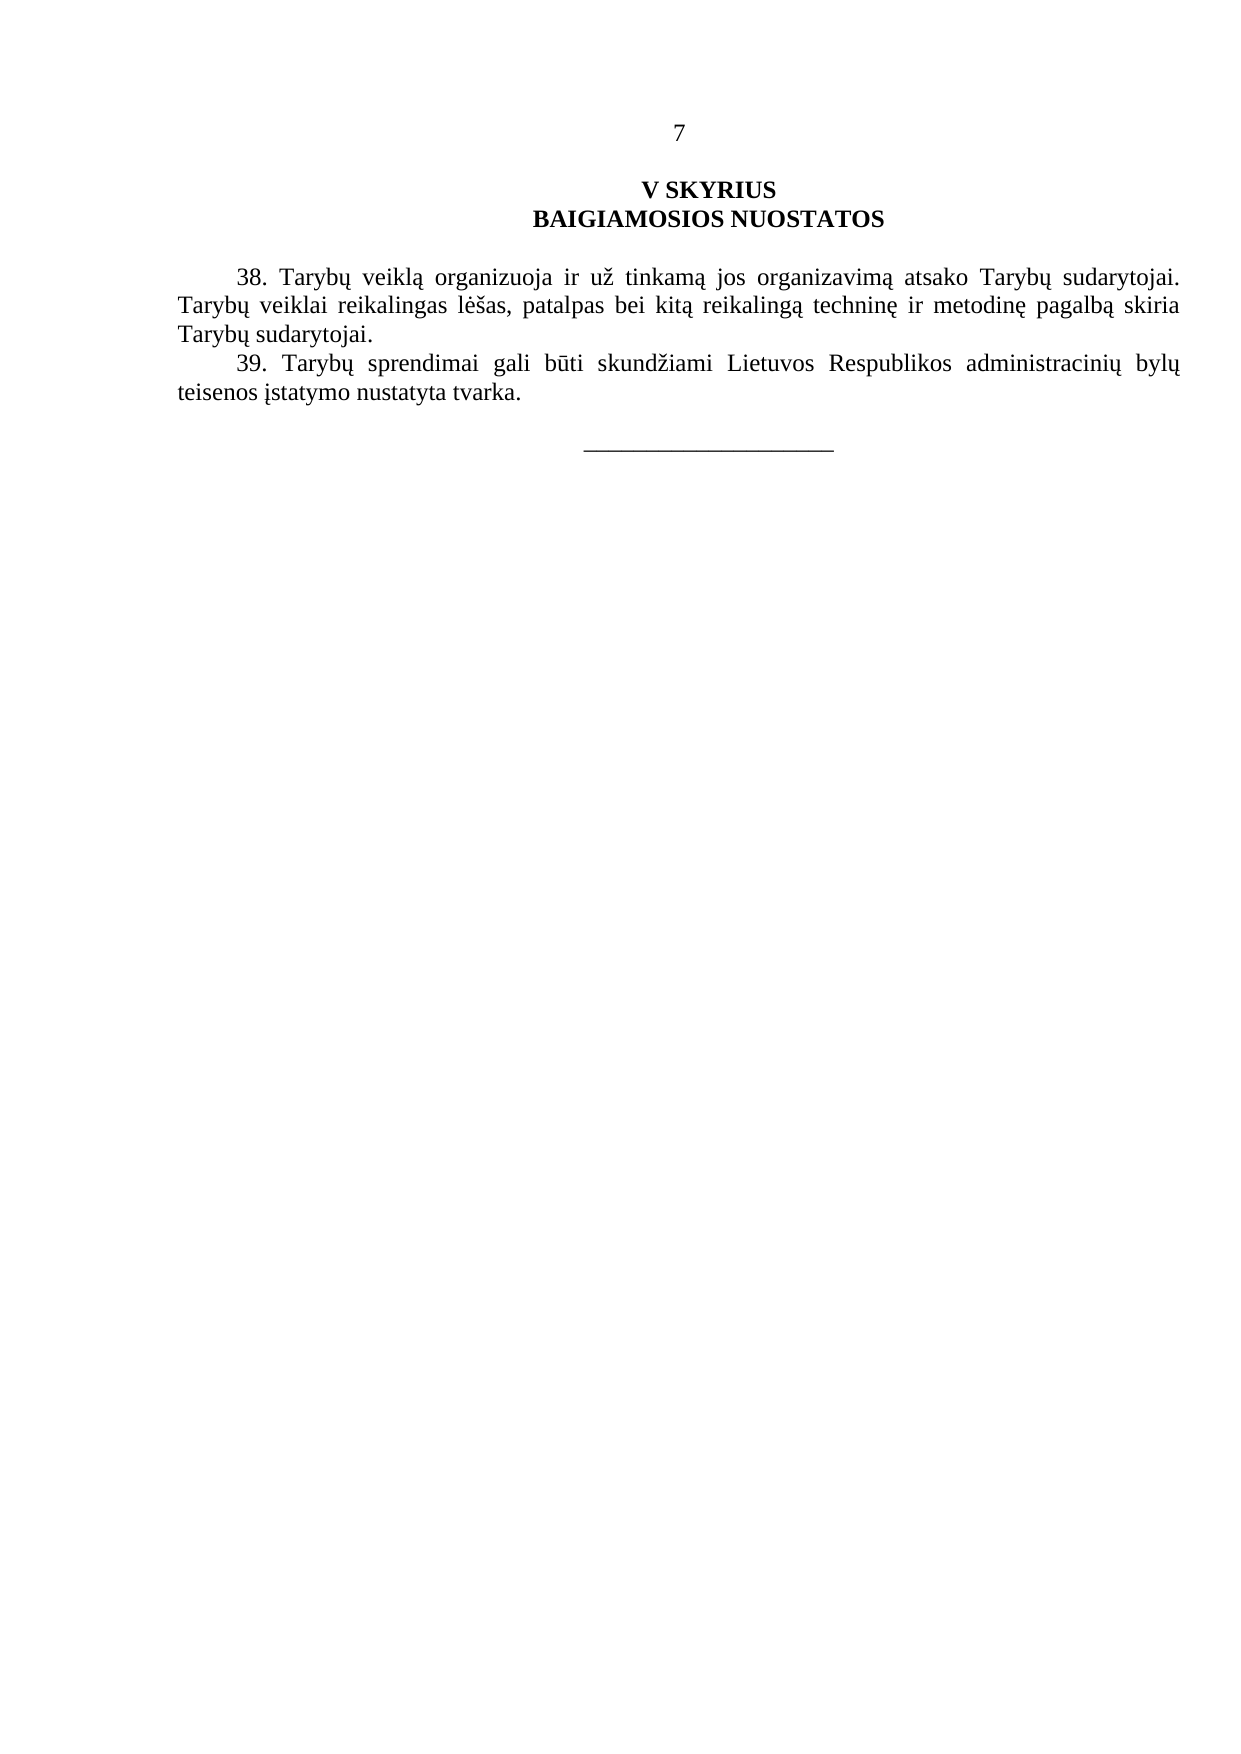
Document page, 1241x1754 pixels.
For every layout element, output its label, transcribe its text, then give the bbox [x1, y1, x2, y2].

text –––––––––––––––––––– [177, 434, 1181, 463]
text V SKYRIUS [177, 176, 1181, 204]
text BAIGIAMOSIOS NUOSTATOS [177, 204, 1181, 233]
text 39. Tarybų sprendimai gali būti skundžiami Lietuvos Respublikos administracinių bylų teisenos įstatymo nustatyta tvarka. [177, 348, 1181, 406]
text 38. Tarybų veiklą organizuoja ir už tinkamą jos organizavimą atsako Tarybų sudarytojai. Tarybų veiklai reikalingas lėšas, patalpas bei kitą reikalingą techninę ir metodinę pagalbą skiria Tarybų sudarytojai. [177, 262, 1181, 348]
